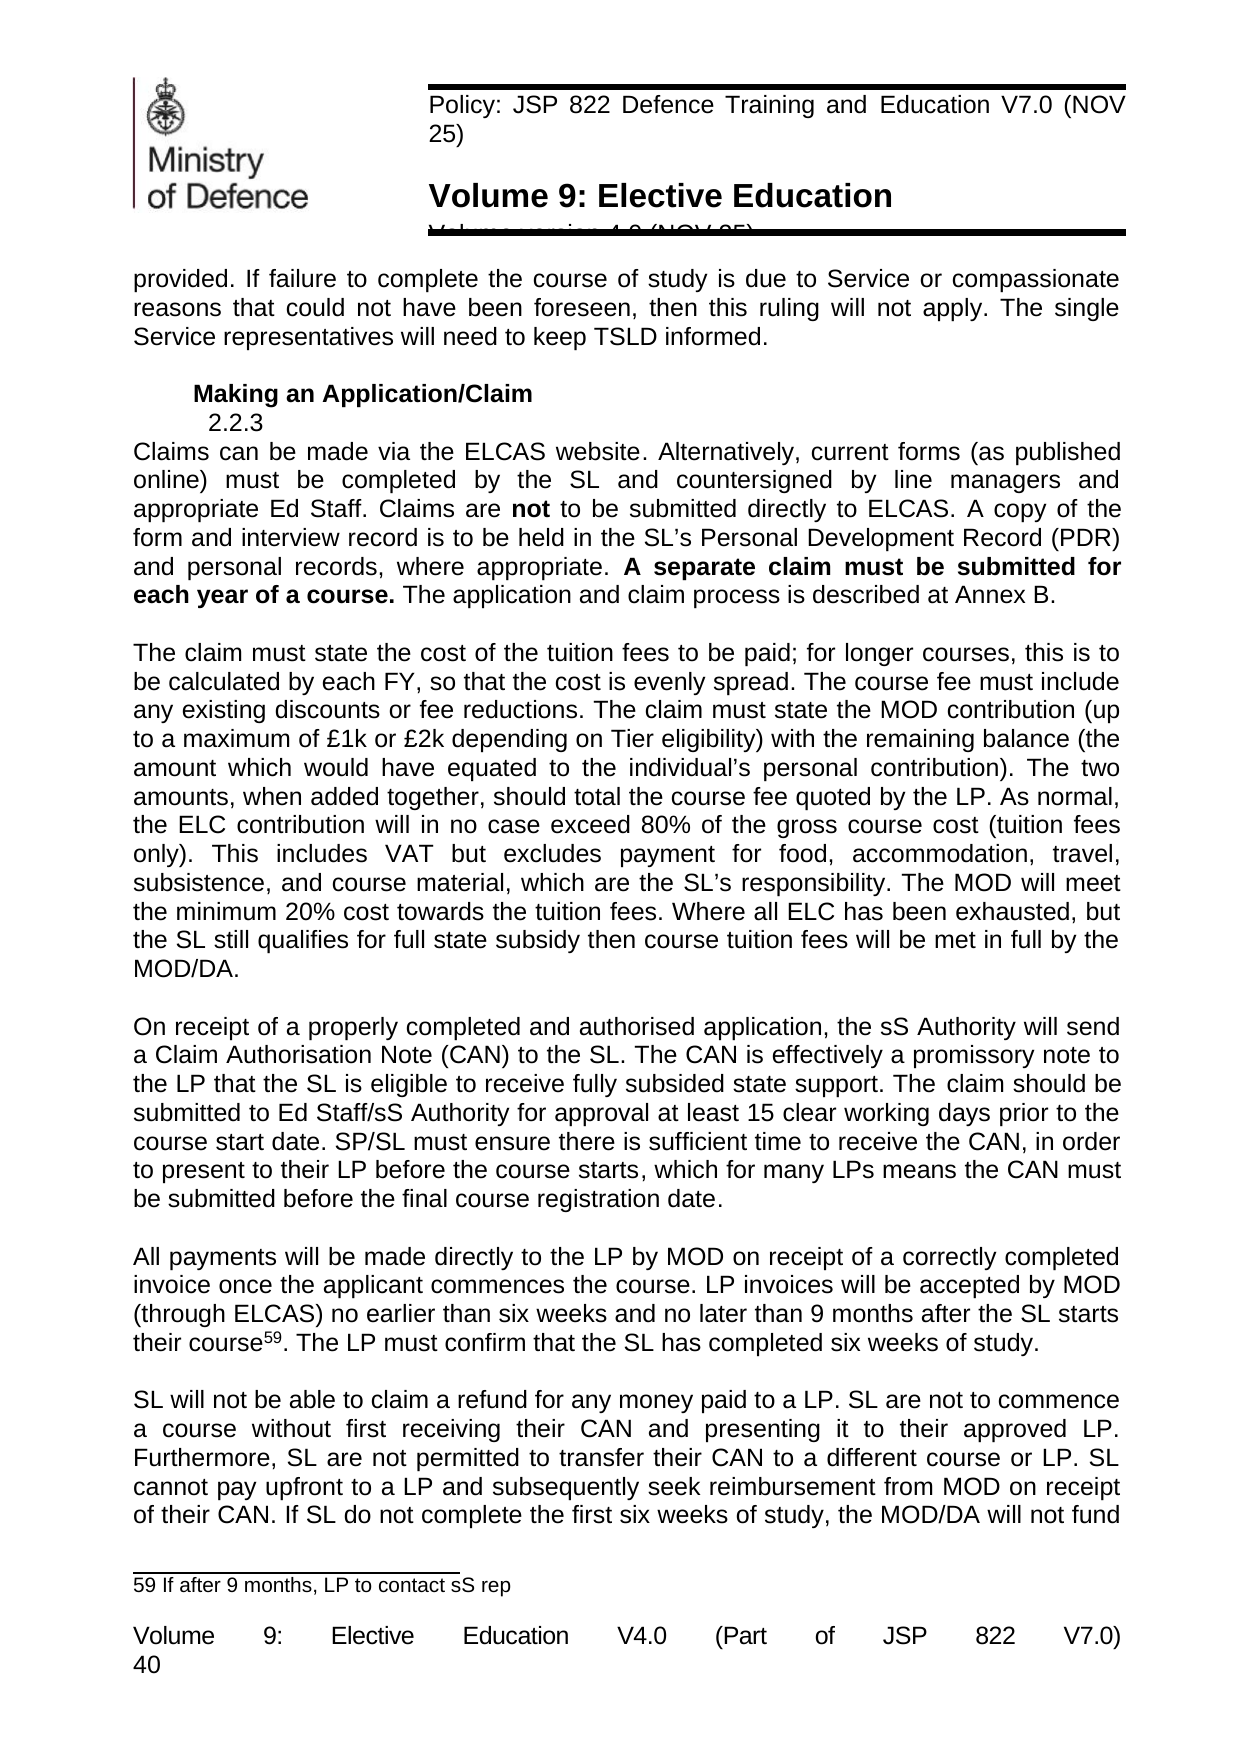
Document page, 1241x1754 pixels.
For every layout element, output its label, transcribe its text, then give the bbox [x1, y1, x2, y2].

text If after 9 months, LP to contact sS rep [133, 1573, 1122, 1597]
subtitle provided. If failure to complete the course of study is due to Service or compassionate reasons that could not have been foreseen, then this ruling will not apply. The single Service representatives will need to keep TSLD informed. [133, 264, 1122, 351]
subtitle Claims can be made via the ELCAS website. Alternatively, current forms (as published online) must be completed by the SL and countersigned by line managers and appropriate Ed Staff. Claims are not to be submitted directly to ELCAS. A copy of the form and interview record is to be held in the SL’s Personal Development Record (PDR) and personal records, where appropriate. A separate claim must be submitted for each year of a course. The application and claim process is described at Annex B. [133, 437, 1122, 609]
subtitle On receipt of a properly completed and authorised application, the sS Authority will send a Claim Authorisation Note (CAN) to the SL. The CAN is effectively a promissory note to the LP that the SL is eligible to receive fully subsided state support. The claim should be submitted to Ed Staff/sS Authority for approval at least 15 clear working days prior to the course start date. SP/SL must ensure there is sufficient time to receive the CAN, in order to present to their LP before the course starts, which for many LPs means the CAN must be submitted before the final course registration date. [133, 1012, 1122, 1213]
subtitle All payments will be made directly to the LP by MOD on receipt of a correctly completed invoice once the applicant commences the course. LP invoices will be accepted by MOD (through ELCAS) no earlier than six weeks and no later than 9 months after the SL starts their course. The LP must confirm that the SL has completed six weeks of study. [133, 1242, 1122, 1357]
subtitle SL will not be able to claim a refund for any money paid to a LP. SL are not to commence a course without first receiving their CAN and presenting it to their approved LP. Furthermore, SL are not permitted to transfer their CAN to a different course or LP. SL cannot pay upfront to a LP and subsequently seek reimbursement from MOD on receipt of their CAN. If SL do not complete the first six weeks of study, the MOD/DA will not fund [133, 1386, 1122, 1529]
subtitle Making an Application/Claim [193, 379, 1122, 408]
subtitle The claim must state the cost of the tuition fees to be paid; for longer courses, this is to be calculated by each FY, so that the cost is evenly spread. The course fee must include any existing discounts or fee reductions. The claim must state the MOD contribution (up to a maximum of £1k or £2k depending on Tier eligibility) with the remaining balance (the amount which would have equated to the individual’s personal contribution). The two amounts, when added together, should total the course fee quoted by the LP. As normal, the ELC contribution will in no case exceed 80% of the gross course cost (tuition fees only). This includes VAT but excludes payment for food, accommodation, travel, subsistence, and course material, which are the SL’s responsibility. The MOD will meet the minimum 20% cost towards the tuition fees. Where all ELC has been exhausted, but the SL still qualifies for full state subsidy then course tuition fees will be met in full by the MOD/DA. [133, 638, 1122, 983]
